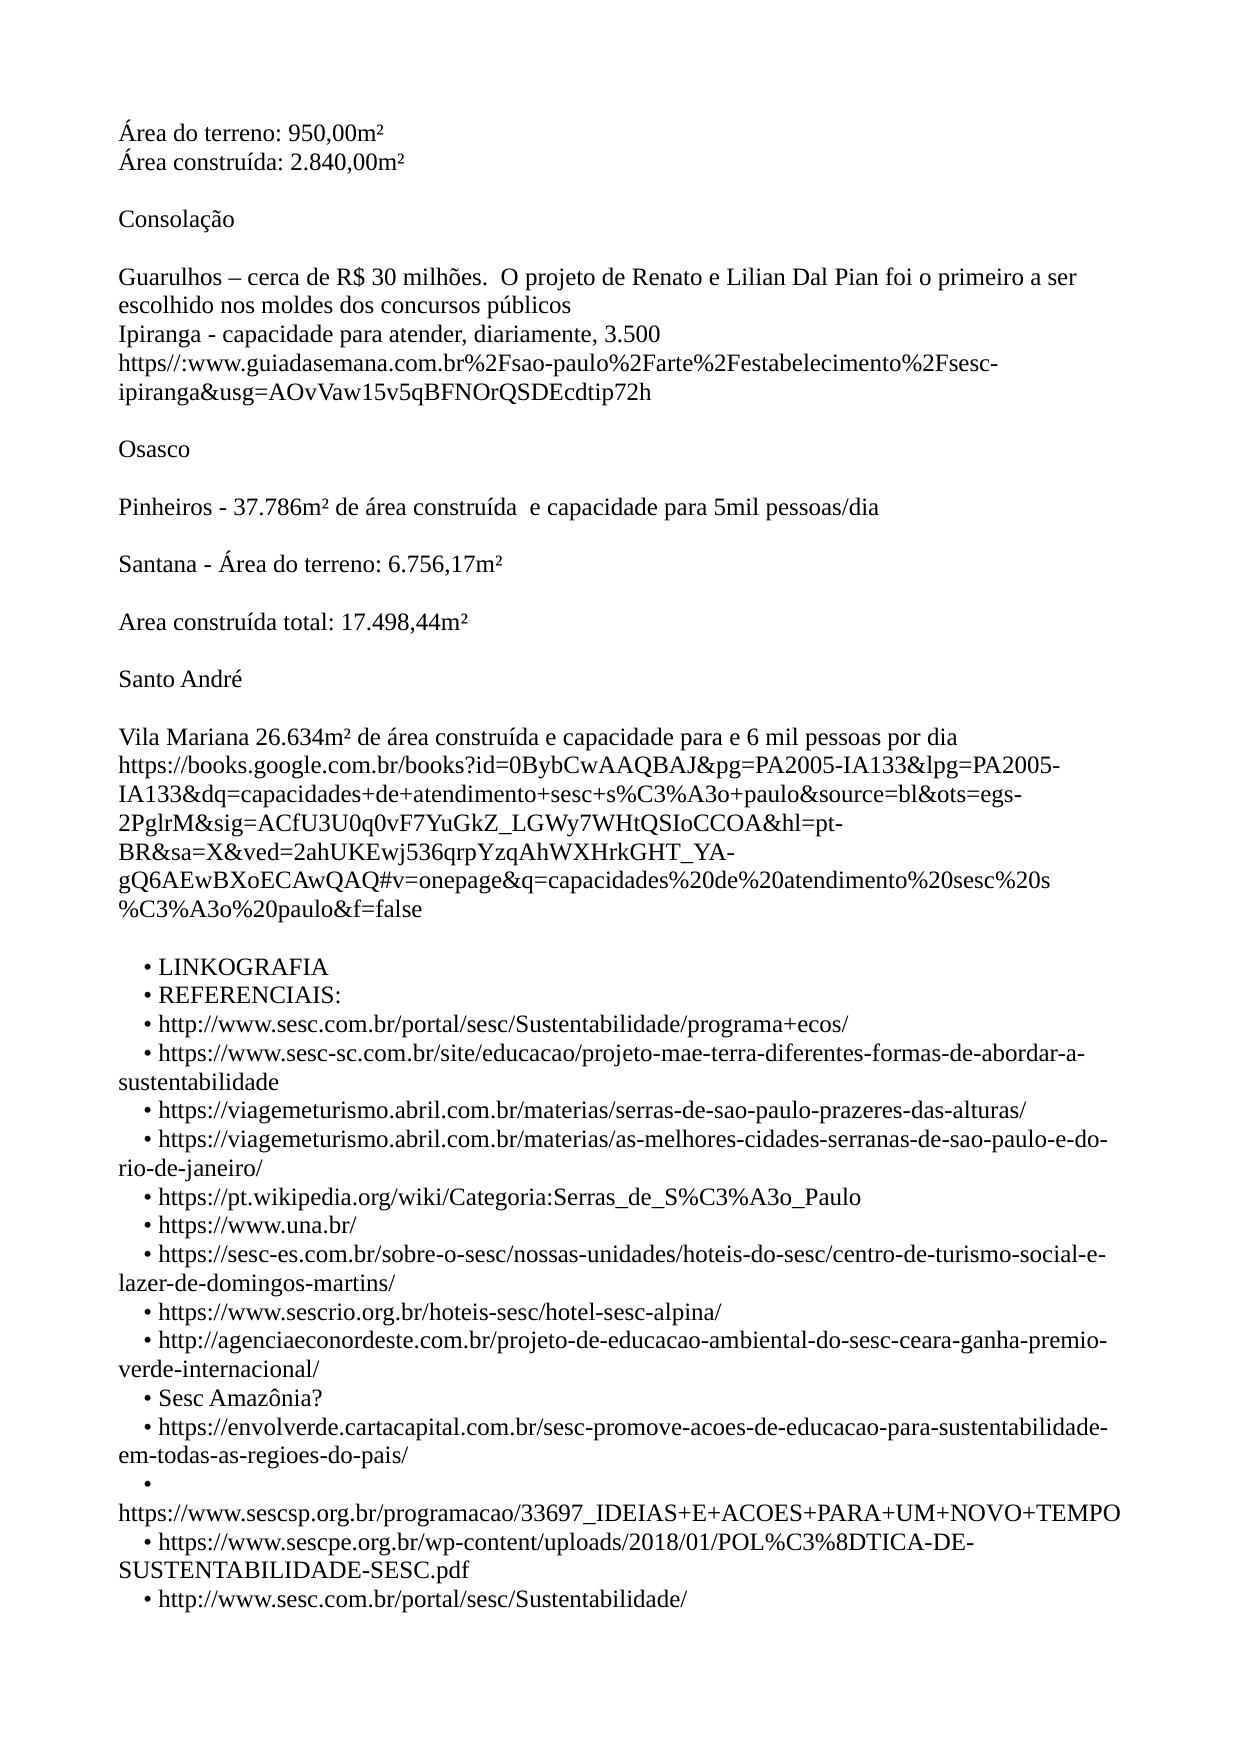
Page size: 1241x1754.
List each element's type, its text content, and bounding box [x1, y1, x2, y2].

text • REFERENCIAIS: [118, 981, 1122, 1009]
text Vila Mariana 26.634m² de área construída e capacidade para e 6 mil pessoas por dia [118, 722, 1122, 751]
text • https://www.sescsp.org.br/programacao/33697_IDEIAS+E+ACOES+PARA+UM+NOVO+TEMPO [118, 1469, 1122, 1527]
text • https://envolverde.cartacapital.com.br/sesc-promove-acoes-de-educacao-para-sustentabilidade-em-todas-as-regioes-do-pais/ [118, 1412, 1122, 1469]
text Consolação [118, 204, 1122, 233]
text • https://www.una.br/ [118, 1211, 1122, 1239]
text Pinheiros - 37.786m² de área construída e capacidade para 5mil pessoas/dia [118, 492, 1122, 521]
text Santo André [118, 664, 1122, 693]
text • https://www.sescpe.org.br/wp-content/uploads/2018/01/POL%C3%8DTICA-DE-SUSTENTABILIDADE-SESC.pdf [118, 1527, 1122, 1584]
text Area construída total: 17.498,44m² [118, 607, 1122, 636]
text Guarulhos – cerca de R$ 30 milhões. O projeto de Renato e Lilian Dal Pian foi o primeiro a ser escolhido nos moldes dos concursos públicos [118, 262, 1122, 319]
text • https://www.sesc-sc.com.br/site/educacao/projeto-mae-terra-diferentes-formas-de-abordar-a-sustentabilidade [118, 1038, 1122, 1096]
text • https://sesc-es.com.br/sobre-o-sesc/nossas-unidades/hoteis-do-sesc/centro-de-turismo-social-e-lazer-de-domingos-martins/ [118, 1239, 1122, 1297]
text • https://viagemeturismo.abril.com.br/materias/as-melhores-cidades-serranas-de-sao-paulo-e-do-rio-de-janeiro/ [118, 1124, 1122, 1182]
text Área construída: 2.840,00m² [118, 147, 1122, 176]
text Osasco [118, 434, 1122, 463]
text https//:www.guiadasemana.com.br%2Fsao-paulo%2Farte%2Festabelecimento%2Fsesc-ipiranga&usg=AOvVaw15v5qBFNOrQSDEcdtip72h [118, 348, 1122, 406]
text https://books.google.com.br/books?id=0BybCwAAQBAJ&pg=PA2005-IA133&lpg=PA2005-IA133&dq=capacidades+de+atendimento+sesc+s%C3%A3o+paulo&source=bl&ots=egs-2PglrM&sig=ACfU3U0q0vF7YuGkZ_LGWy7WHtQSIoCCOA&hl=pt-BR&sa=X&ved=2ahUKEwj536qrpYzqAhWXHrkGHT_YA-gQ6AEwBXoECAwQAQ#v=onepage&q=capacidades%20de%20atendimento%20sesc%20s%C3%A3o%20paulo&f=false [118, 751, 1122, 923]
text Área do terreno: 950,00m² [118, 118, 1122, 147]
text Ipiranga - capacidade para atender, diariamente, 3.500 [118, 319, 1122, 348]
text • https://www.sescrio.org.br/hoteis-sesc/hotel-sesc-alpina/ [118, 1297, 1122, 1326]
text • http://www.sesc.com.br/portal/sesc/Sustentabilidade/ [118, 1584, 1122, 1613]
text • Sesc Amazônia? [118, 1383, 1122, 1412]
text • LINKOGRAFIA [118, 952, 1122, 981]
text • http://www.sesc.com.br/portal/sesc/Sustentabilidade/programa+ecos/ [118, 1009, 1122, 1038]
text Santana - Área do terreno: 6.756,17m² [118, 549, 1122, 578]
text • http://agenciaeconordeste.com.br/projeto-de-educacao-ambiental-do-sesc-ceara-ganha-premio-verde-internacional/ [118, 1326, 1122, 1383]
text • https://viagemeturismo.abril.com.br/materias/serras-de-sao-paulo-prazeres-das-alturas/ [118, 1096, 1122, 1124]
text • https://pt.wikipedia.org/wiki/Categoria:Serras_de_S%C3%A3o_Paulo [118, 1182, 1122, 1211]
